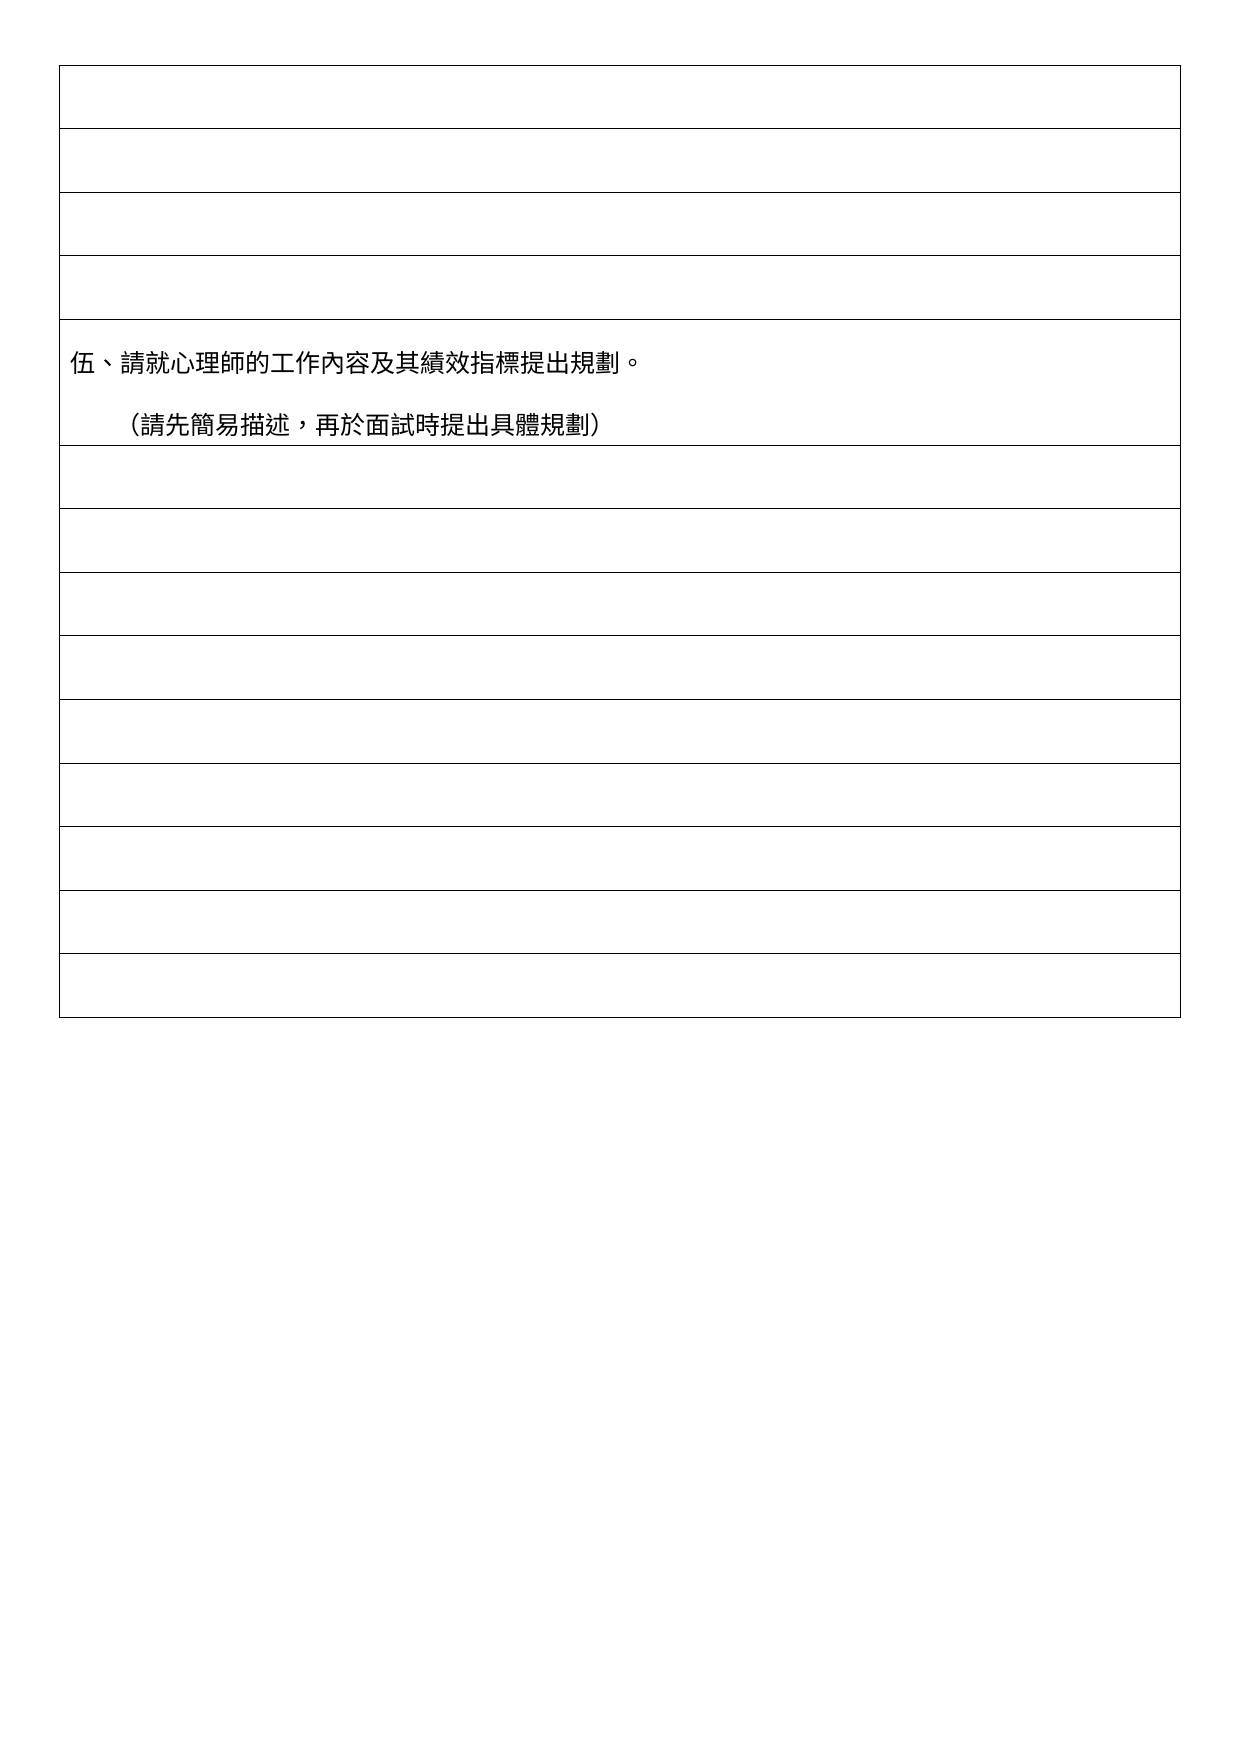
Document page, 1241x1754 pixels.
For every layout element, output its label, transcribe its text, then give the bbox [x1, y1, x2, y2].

table_cell [60, 66, 1180, 128]
table_cell [60, 573, 1180, 635]
table_cell [60, 700, 1180, 762]
table_cell [60, 764, 1180, 826]
table_cell [60, 509, 1180, 572]
table_cell [60, 193, 1180, 255]
table_cell [60, 446, 1180, 508]
table_cell [60, 954, 1180, 1017]
table_cell [60, 636, 1180, 699]
table_cell [60, 891, 1180, 953]
table_cell [60, 129, 1180, 192]
table_cell [60, 827, 1180, 889]
table_cell 伍、請就心理師的工作內容及其績效指標提出規劃。 （請先簡易描述，再於面試時提出具體規劃） [60, 320, 1180, 445]
table_cell [60, 256, 1180, 319]
